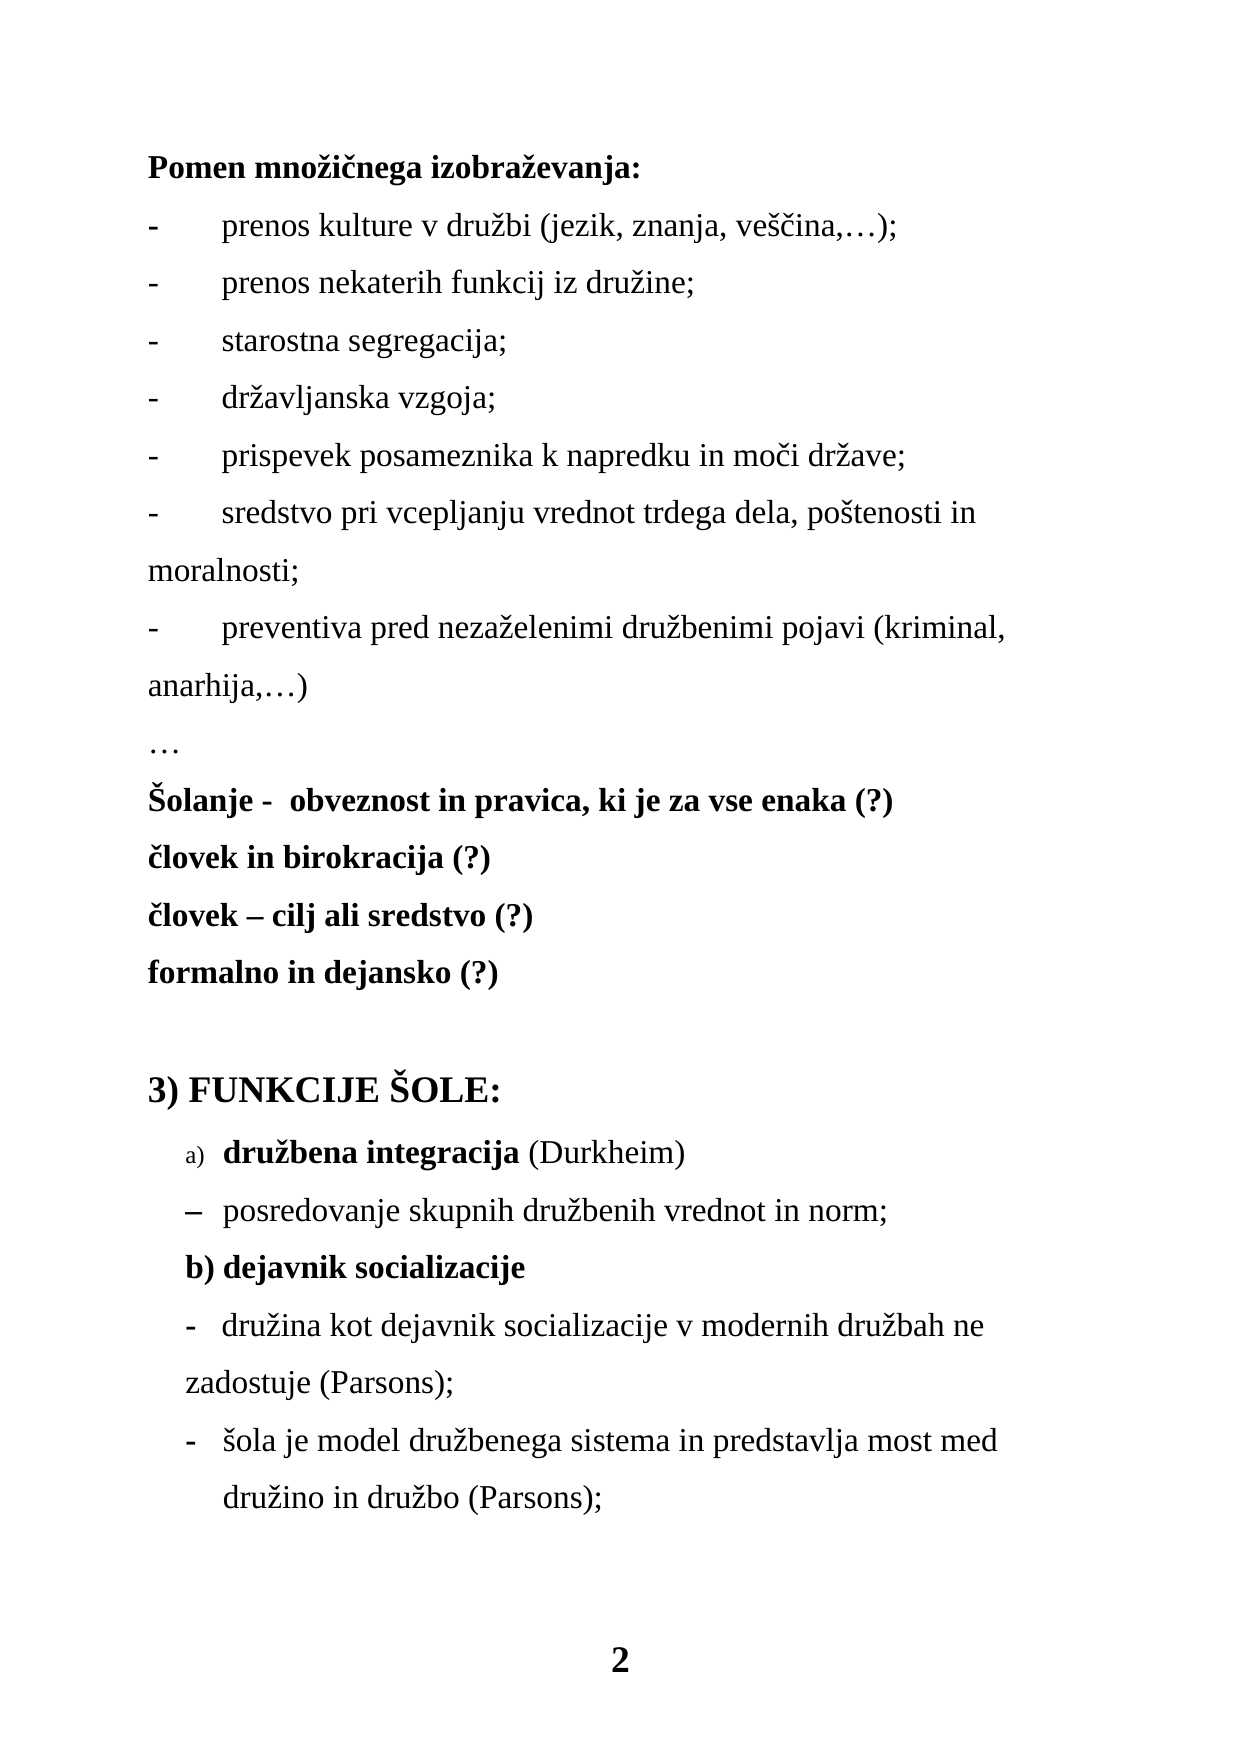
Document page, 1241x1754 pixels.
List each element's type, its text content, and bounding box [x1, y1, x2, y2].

text - starostna segregacija; [148, 320, 1093, 358]
text formalno in dejansko (?) [148, 953, 1093, 991]
text - družina kot dejavnik socializacije v modernih družbah ne zadostuje (Parsons); [185, 1305, 1093, 1401]
list posredovanje skupnih družbenih vrednot in norm; [185, 1190, 1093, 1228]
text - prispevek posameznika k napredku in moči države; [148, 435, 1093, 473]
text - prenos nekaterih funkcij iz družine; [148, 263, 1093, 301]
text 3) FUNKCIJE ŠOLE: [148, 1068, 1093, 1111]
text - prenos kulture v družbi (jezik, znanja, veščina,…); [148, 205, 1093, 243]
list družbena integracija (Durkheim) [185, 1132, 1093, 1171]
text Šolanje - obveznost in pravica, ki je za vse enaka (?) [148, 780, 1093, 818]
text … [148, 723, 1093, 761]
text - preventiva pred nezaželenimi družbenimi pojavi (kriminal, anarhija,…) [148, 608, 1093, 703]
text človek – cilj ali sredstvo (?) [148, 895, 1093, 933]
text človek in birokracija (?) [148, 838, 1093, 876]
list dejavnik socializacije [185, 1247, 1093, 1286]
list šola je model družbenega sistema in predstavlja most med družino in družbo (Parsons); [185, 1420, 1093, 1516]
text Pomen množičnega izobraževanja: [148, 148, 1093, 186]
text - državljanska vzgoja; [148, 378, 1093, 416]
text - sredstvo pri vcepljanju vrednot trdega dela, poštenosti in moralnosti; [148, 493, 1093, 588]
